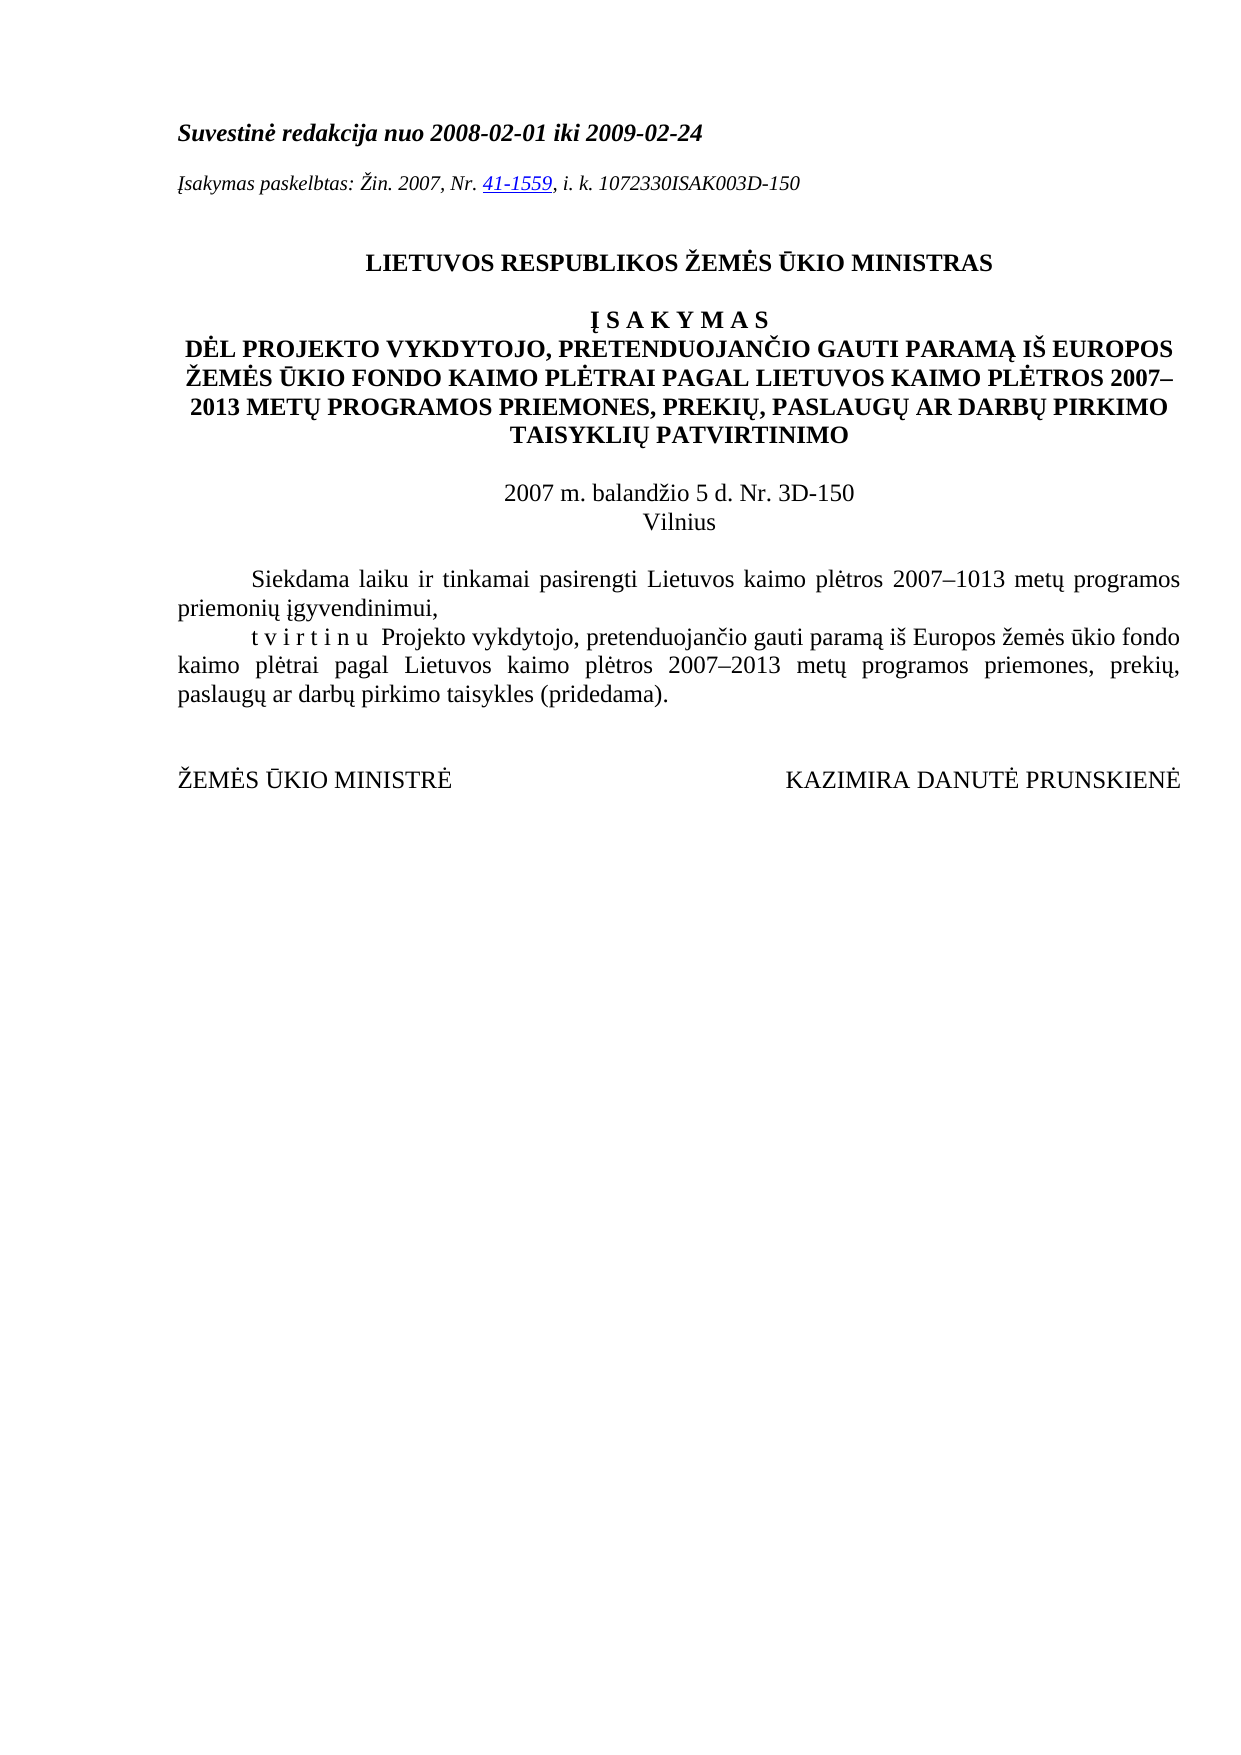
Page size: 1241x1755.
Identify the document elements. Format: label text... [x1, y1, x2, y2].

text tvirtinu Projekto vykdytojo, pretenduojančio gauti paramą iš Europos žemės ūkio fondo kaimo plėtrai pagal Lietuvos kaimo plėtros 2007–2013 metų programos priemones, prekių, paslaugų ar darbų pirkimo taisykles (pridedama). [177, 622, 1181, 708]
text ŽEMĖS ŪKIO MINISTRĖ KAZIMIRA DANUTĖ PRUNSKIENĖ [177, 765, 1181, 794]
text Įsakymas paskelbtas: Žin. 2007, Nr. 41-1559, i. k. 1072330ISAK003D-150 [177, 171, 1181, 195]
text Į S A K Y M A S [177, 305, 1181, 334]
text Suvestinė redakcija nuo 2008-02-01 iki 2009-02-24 [177, 118, 1181, 147]
text 2007 m. balandžio 5 d. Nr. 3D-150 [177, 478, 1181, 507]
text DĖL PROJEKTO VYKDYTOJO, PRETENDUOJANČIO GAUTI PARAMĄ IŠ EUROPOS ŽEMĖS ŪKIO FONDO KAIMO PLĖTRAI PAGAL LIETUVOS KAIMO PLĖTROS 2007–2013 METŲ PROGRAMOS PRIEMONES, PREKIŲ, PASLAUGŲ AR DARBŲ PIRKIMO TAISYKLIŲ PATVIRTINIMO [177, 334, 1181, 449]
text Siekdama laiku ir tinkamai pasirengti Lietuvos kaimo plėtros 2007–1013 metų programos priemonių įgyvendinimui, [177, 564, 1181, 622]
text Vilnius [177, 507, 1181, 535]
text LIETUVOS RESPUBLIKOS ŽEMĖS ŪKIO MINISTRAS [177, 248, 1181, 277]
